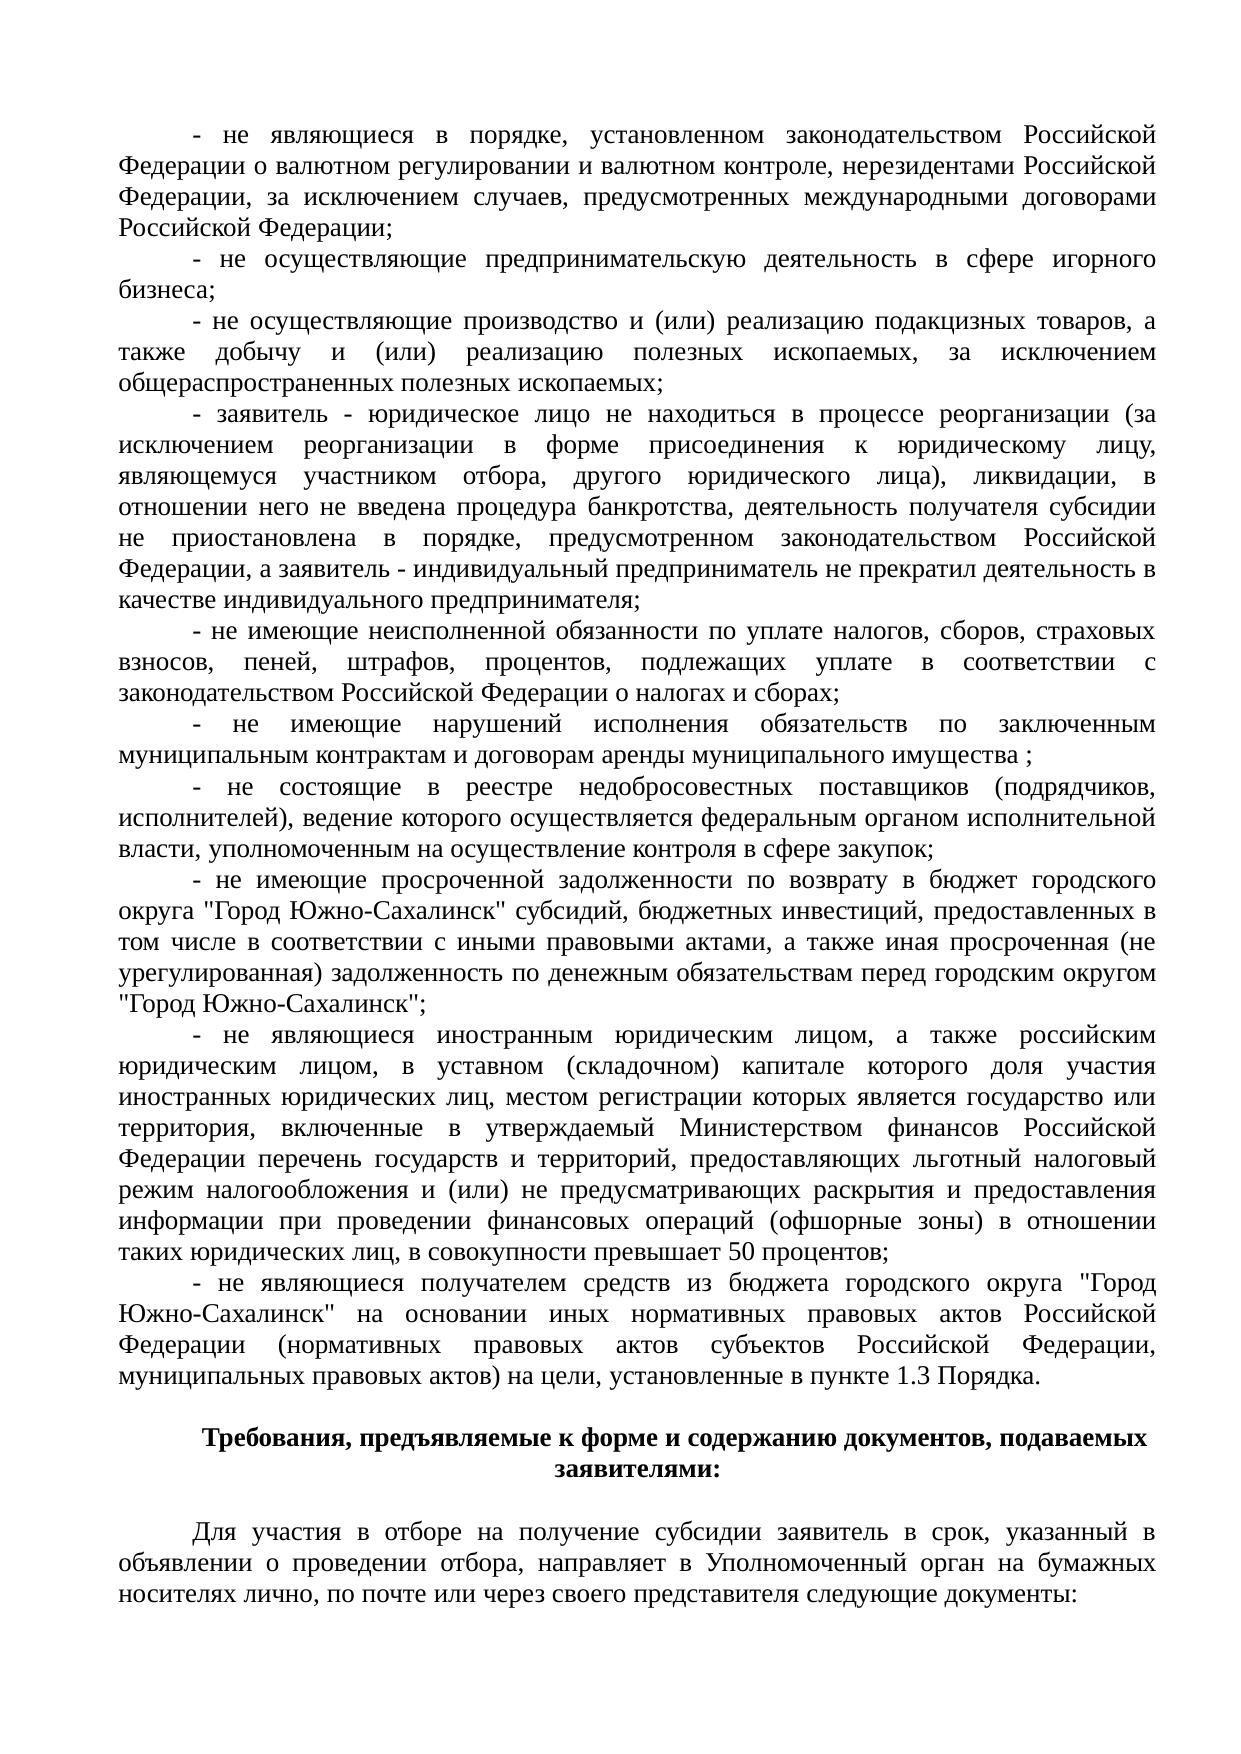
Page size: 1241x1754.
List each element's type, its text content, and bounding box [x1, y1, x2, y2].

text - не являющиеся получателем средств из бюджета городского округа "Город Южно-Сахалинск" на основании иных нормативных правовых актов Российской Федерации (нормативных правовых актов субъектов Российской Федерации, муниципальных правовых актов) на цели, установленные в пункте 1.3 Порядка. [118, 1267, 1157, 1391]
text - не имеющие просроченной задолженности по возврату в бюджет городского округа "Город Южно-Сахалинск" субсидий, бюджетных инвестиций, предоставленных в том числе в соответствии с иными правовыми актами, а также иная просроченная (не урегулированная) задолженность по денежным обязательствам перед городским округом "Город Южно-Сахалинск"; [118, 863, 1157, 1018]
text - не осуществляющие производство и (или) реализацию подакцизных товаров, а также добычу и (или) реализацию полезных ископаемых, за исключением общераспространенных полезных ископаемых; [118, 304, 1157, 397]
text - не осуществляющие предпринимательскую деятельность в сфере игорного бизнеса; [118, 242, 1157, 304]
text Для участия в отборе на получение субсидии заявитель в срок, указанный в объявлении о проведении отбора, направляет в Уполномоченный орган на бумажных носителях лично, по почте или через своего представителя следующие документы: [118, 1515, 1157, 1608]
text - не являющиеся в порядке, установленном законодательством Российской Федерации о валютном регулировании и валютном контроле, нерезидентами Российской Федерации, за исключением случаев, предусмотренных международными договорами Российской Федерации; [118, 118, 1157, 242]
text Требования, предъявляемые к форме и содержанию документов, подаваемых заявителями: [118, 1422, 1157, 1484]
text - не имеющие неисполненной обязанности по уплате налогов, сборов, страховых взносов, пеней, штрафов, процентов, подлежащих уплате в соответствии с законодательством Российской Федерации о налогах и сборах; [118, 615, 1157, 708]
text - не являющиеся иностранным юридическим лицом, а также российским юридическим лицом, в уставном (складочном) капитале которого доля участия иностранных юридических лиц, местом регистрации которых является государство или территория, включенные в утверждаемый Министерством финансов Российской Федерации перечень государств и территорий, предоставляющих льготный налоговый режим налогообложения и (или) не предусматривающих раскрытия и предоставления информации при проведении финансовых операций (офшорные зоны) в отношении таких юридических лиц, в совокупности превышает 50 процентов; [118, 1018, 1157, 1267]
text - заявитель - юридическое лицо не находиться в процессе реорганизации (за исключением реорганизации в форме присоединения к юридическому лицу, являющемуся участником отбора, другого юридического лица), ликвидации, в отношении него не введена процедура банкротства, деятельность получателя субсидии не приостановлена в порядке, предусмотренном законодательством Российской Федерации, а заявитель - индивидуальный предприниматель не прекратил деятельность в качестве индивидуального предпринимателя; [118, 397, 1157, 615]
text - не состоящие в реестре недобросовестных поставщиков (подрядчиков, исполнителей), ведение которого осуществляется федеральным органом исполнительной власти, уполномоченным на осуществление контроля в сфере закупок; [118, 770, 1157, 863]
text - не имеющие нарушений исполнения обязательств по заключенным муниципальным контрактам и договорам аренды муниципального имущества ; [118, 708, 1157, 770]
